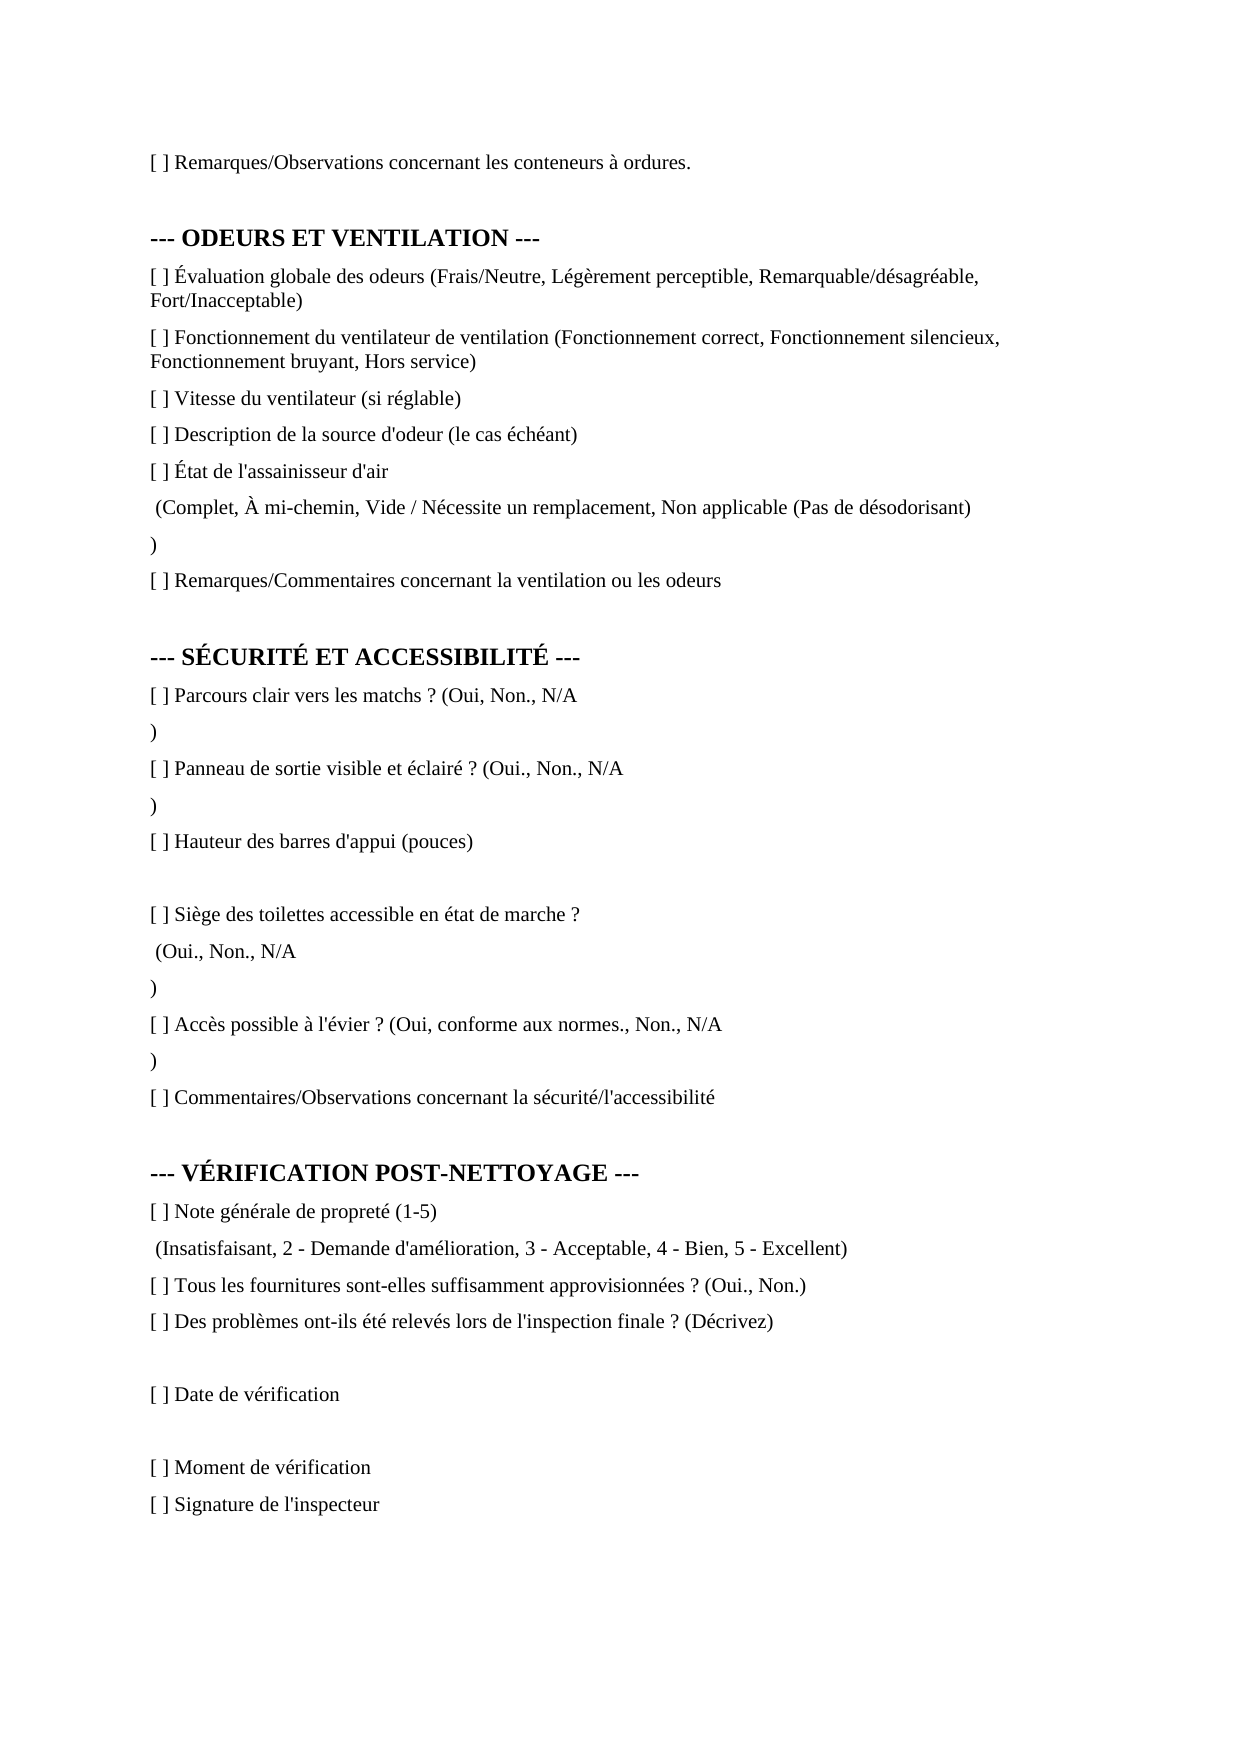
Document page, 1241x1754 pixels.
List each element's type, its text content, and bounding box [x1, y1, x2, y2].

text ) [150, 975, 1090, 999]
text [ ] Remarques/Commentaires concernant la ventilation ou les odeurs [150, 568, 1090, 592]
text [ ] Remarques/Observations concernant les conteneurs à ordures. [150, 150, 1090, 174]
text [ ] Vitesse du ventilateur (si réglable) [150, 386, 1090, 410]
text [ ] Fonctionnement du ventilateur de ventilation (Fonctionnement correct, Fonctionnement silencieux, Fonctionnement bruyant, Hors service) [150, 325, 1090, 373]
text [ ] Panneau de sortie visible et éclairé ? (Oui., Non., N/A [150, 756, 1090, 780]
text (Insatisfaisant, 2 - Demande d'amélioration, 3 - Acceptable, 4 - Bien, 5 - Excellent) [150, 1236, 1090, 1260]
text [ ] Commentaires/Observations concernant la sécurité/l'accessibilité [150, 1085, 1090, 1109]
text [ ] Accès possible à l'évier ? (Oui, conforme aux normes., Non., N/A [150, 1012, 1090, 1036]
text [ ] Note générale de propreté (1-5) [150, 1199, 1090, 1223]
text [ ] Moment de vérification [150, 1455, 1090, 1479]
text [ ] Parcours clair vers les matchs ? (Oui, Non., N/A [150, 683, 1090, 707]
text ) [150, 532, 1090, 556]
text [ ] Tous les fournitures sont-elles suffisamment approvisionnées ? (Oui., Non.) [150, 1272, 1090, 1297]
text [ ] Signature de l'inspecteur [150, 1492, 1090, 1516]
text [ ] Hauteur des barres d'appui (pouces) [150, 829, 1090, 853]
text [ ] Des problèmes ont-ils été relevés lors de l'inspection finale ? (Décrivez) [150, 1309, 1090, 1333]
text --- VÉRIFICATION POST-NETTOYAGE --- [150, 1158, 1090, 1187]
text [ ] Date de vérification [150, 1382, 1090, 1406]
text (Oui., Non., N/A [150, 939, 1090, 963]
text [ ] État de l'assainisseur d'air [150, 459, 1090, 483]
text ) [150, 792, 1090, 817]
text (Complet, À mi-chemin, Vide / Nécessite un remplacement, Non applicable (Pas de désodorisant) [150, 495, 1090, 519]
text ) [150, 719, 1090, 743]
text --- SÉCURITÉ ET ACCESSIBILITÉ --- [150, 642, 1090, 670]
text ) [150, 1048, 1090, 1072]
text --- ODEURS ET VENTILATION --- [150, 223, 1090, 252]
text [ ] Évaluation globale des odeurs (Frais/Neutre, Légèrement perceptible, Remarquable/désagréable, Fort/Inacceptable) [150, 264, 1090, 312]
text [ ] Description de la source d'odeur (le cas échéant) [150, 422, 1090, 446]
text [ ] Siège des toilettes accessible en état de marche ? [150, 902, 1090, 926]
